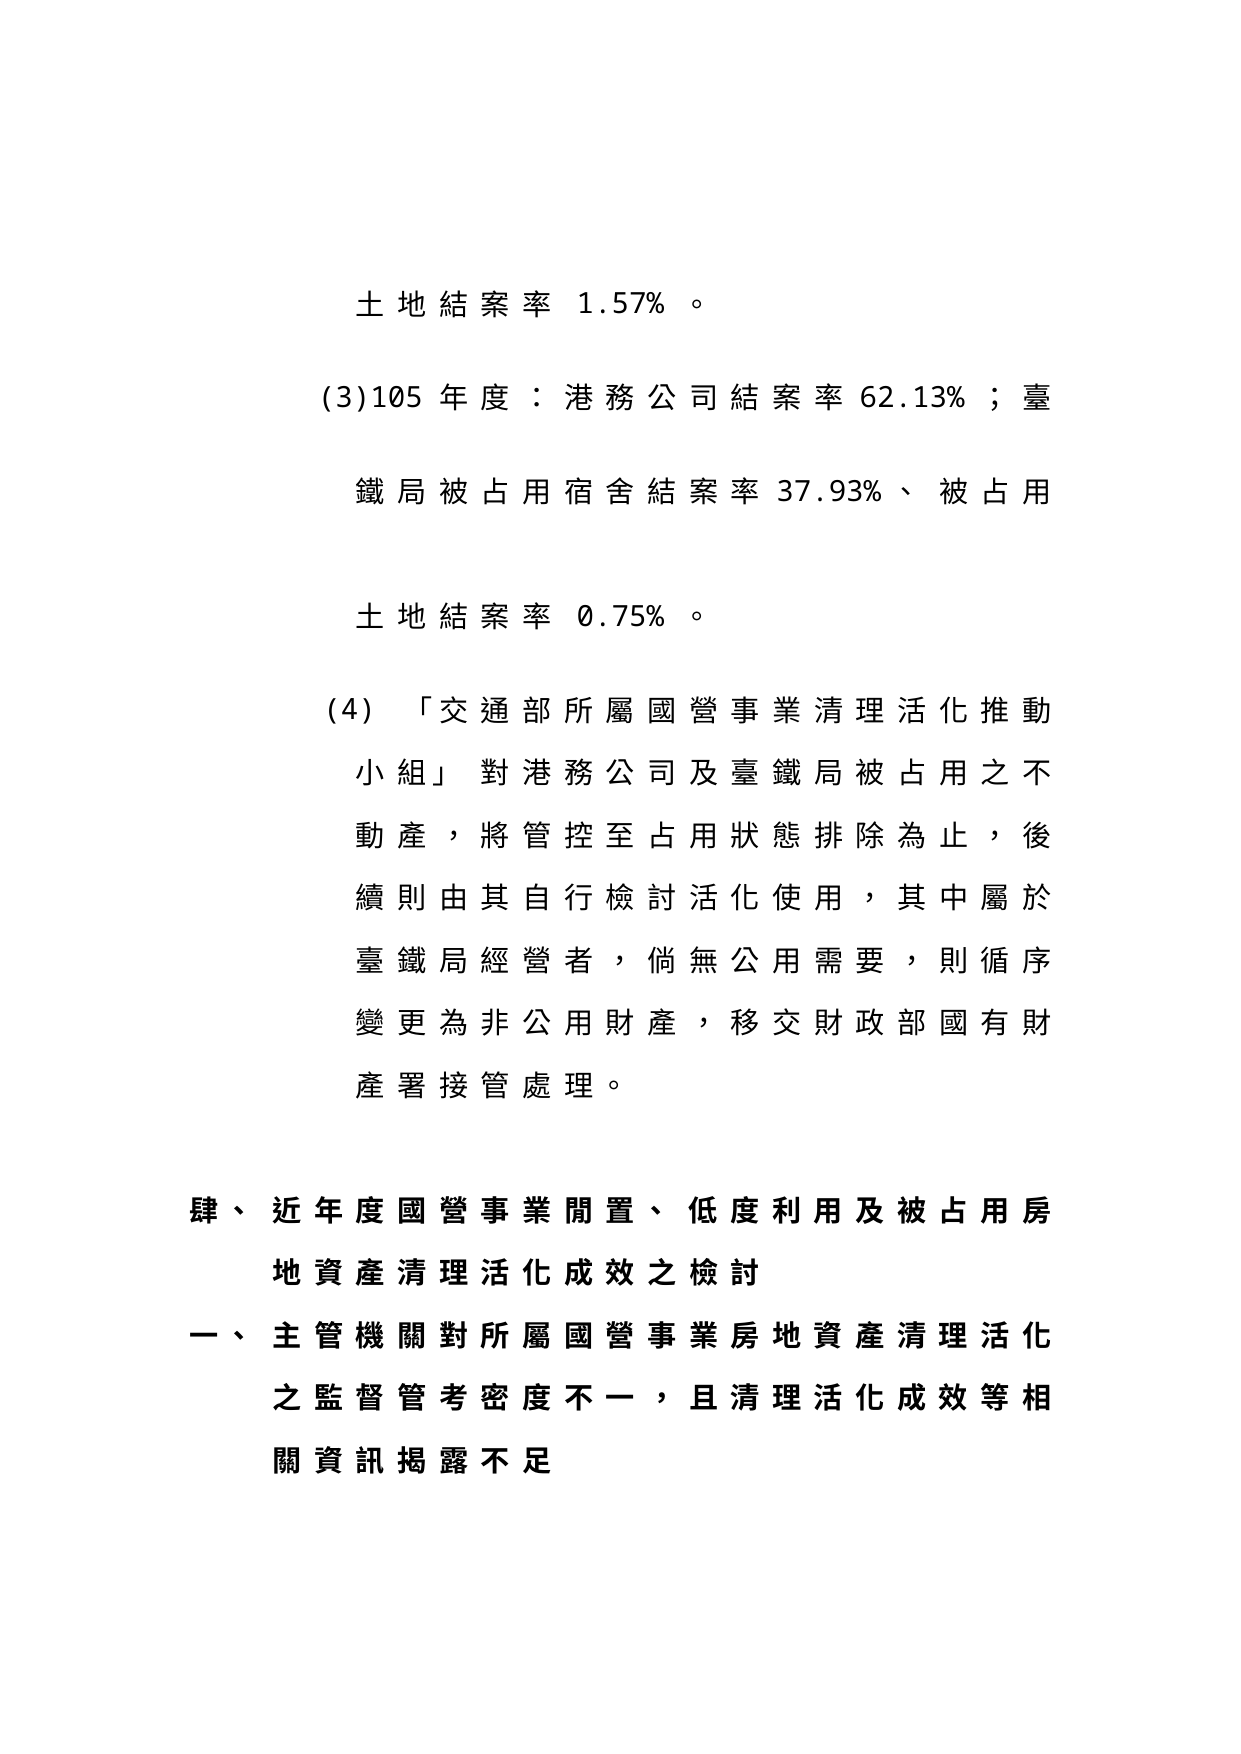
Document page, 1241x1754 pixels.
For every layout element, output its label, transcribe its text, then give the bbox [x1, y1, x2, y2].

text 土地結案率1.57%。 [301, 229, 1058, 354]
text 一、主管機關對所屬國營事業房地資產清理活化之監督管考密度不一，且清理活化成效等相關資訊揭露不足 [183, 1292, 1058, 1479]
text (3)105年度：港務公司結案率62.13%；臺鐵局被占用宿舍結案率37.93%、被占用土地結案率0.75%。 [301, 354, 1058, 667]
text 肆、近年度國營事業閒置、低度利用及被占用房地資產清理活化成效之檢討 [183, 1167, 1058, 1292]
text (4)「交通部所屬國營事業清理活化推動小組」對港務公司及臺鐵局被占用之不動產，將管控至占用狀態排除為止，後續則由其自行檢討活化使用，其中屬於臺鐵局經營者，倘無公用需要，則循序變更為非公用財產，移交財政部國有財產署接管處理。 [301, 667, 1058, 1104]
